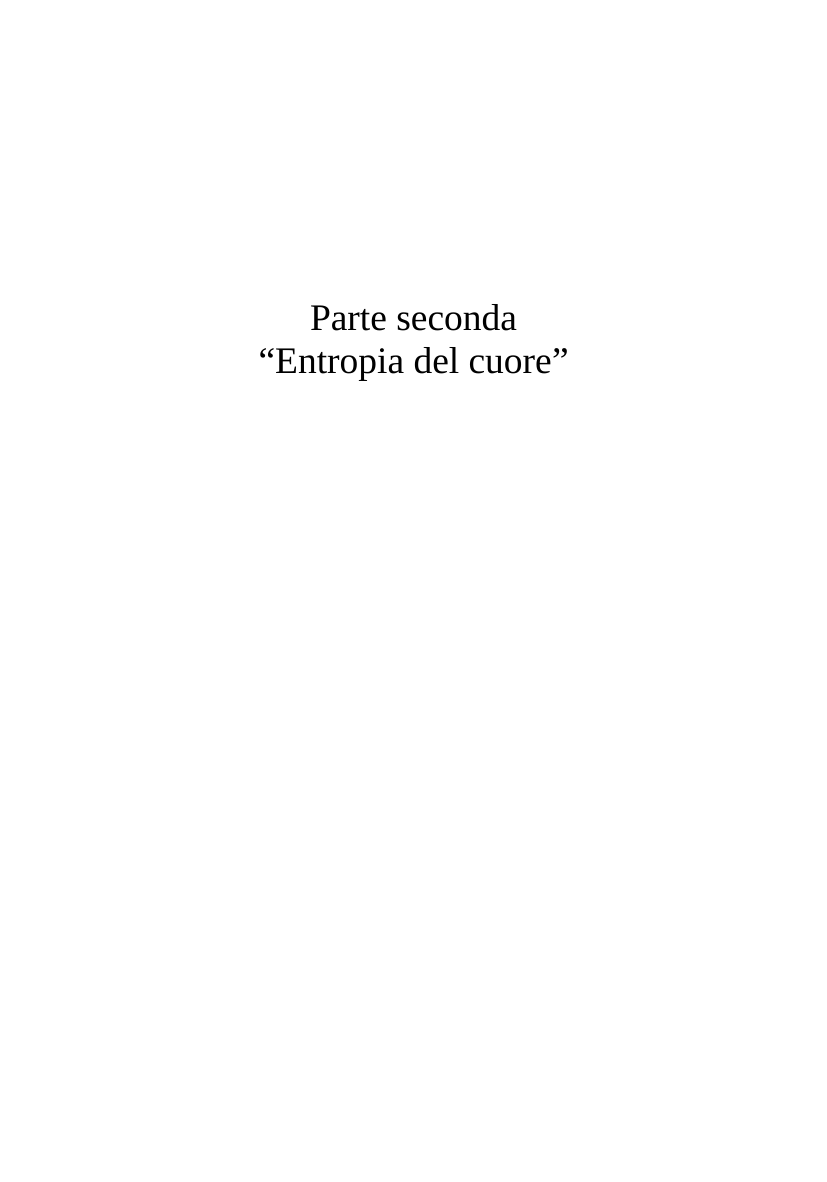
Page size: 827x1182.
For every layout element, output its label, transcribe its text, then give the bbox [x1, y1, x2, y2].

text Parte seconda [118, 295, 709, 338]
text “Entropia del cuore” [118, 338, 709, 382]
